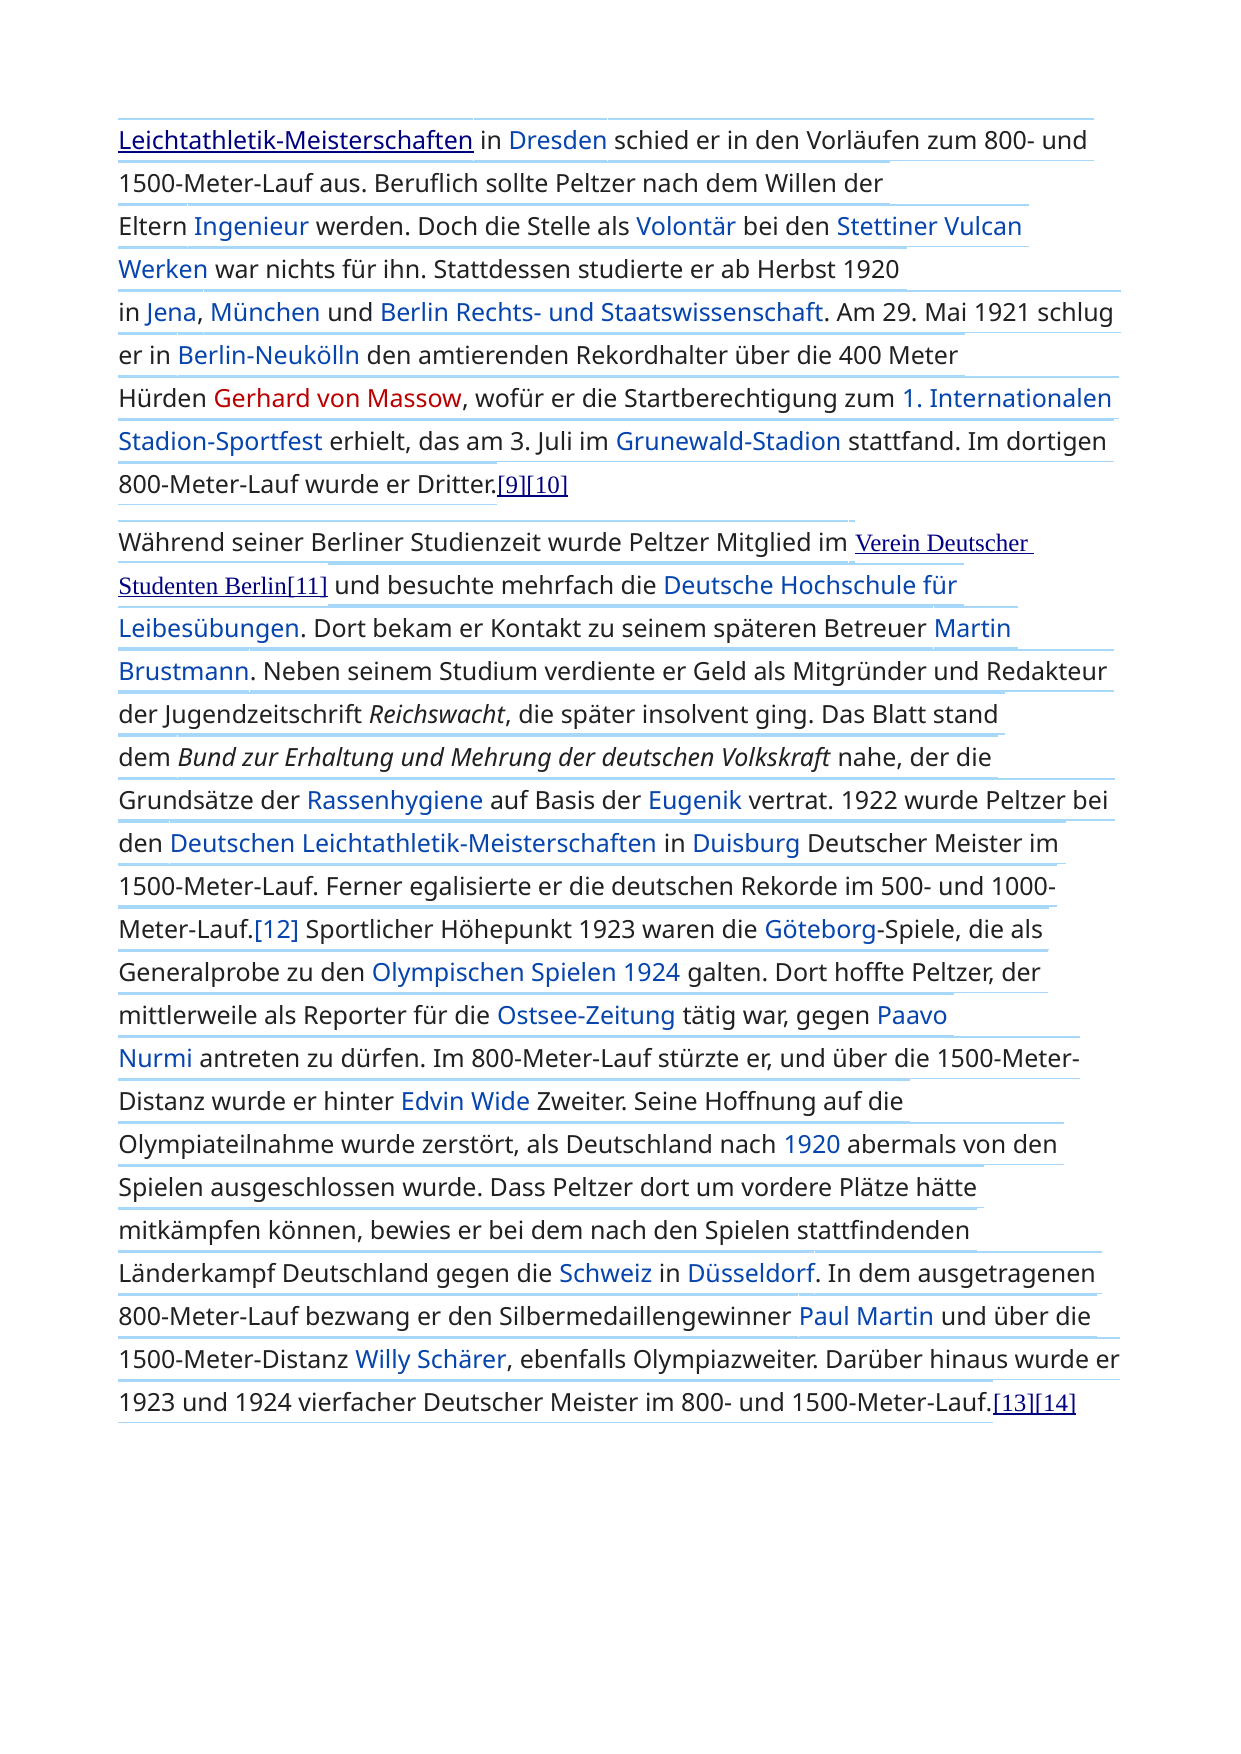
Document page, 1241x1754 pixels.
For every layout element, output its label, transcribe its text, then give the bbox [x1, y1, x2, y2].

text Leichtathletik-Meisterschaften in Dresden schied er in den Vorläufen zum 800- und 1500-Meter-Lauf aus. Beruflich sollte Peltzer nach dem Willen der Eltern Ingenieur werden. Doch die Stelle als Volontär bei den Stettiner Vulcan Werken war nichts für ihn. Stattdessen studierte er ab Herbst 1920 in Jena, München und Berlin Rechts- und Staatswissenschaft. Am 29. Mai 1921 schlug er in Berlin-Neukölln den amtierenden Rekordhalter über die 400 Meter Hürden Gerhard von Massow, wofür er die Startberechtigung zum 1. Internationalen Stadion-Sportfest erhielt, das am 3. Juli im Grunewald-Stadion stattfand. Im dortigen 800-Meter-Lauf wurde er Dritter.[9][10] [118, 118, 1122, 505]
text Während seiner Berliner Studienzeit wurde Peltzer Mitglied im Verein Deutscher Studenten Berlin[11] und besuchte mehrfach die Deutsche Hochschule für Leibesübungen. Dort bekam er Kontakt zu seinem späteren Betreuer Martin Brustmann. Neben seinem Studium verdiente er Geld als Mitgründer und Redakteur der Jugendzeitschrift Reichswacht, die später insolvent ging. Das Blatt stand dem Bund zur Erhaltung und Mehrung der deutschen Volkskraft nahe, der die Grundsätze der Rassenhygiene auf Basis der Eugenik vertrat. 1922 wurde Peltzer bei den Deutschen Leichtathletik-Meisterschaften in Duisburg Deutscher Meister im 1500-Meter-Lauf. Ferner egalisierte er die deutschen Rekorde im 500- und 1000-Meter-Lauf.[12] Sportlicher Höhepunkt 1923 waren die Göteborg-Spiele, die als Generalprobe zu den Olympischen Spielen 1924 galten. Dort hoffte Peltzer, der mittlerweile als Reporter für die Ostsee-Zeitung tätig war, gegen Paavo Nurmi antreten zu dürfen. Im 800-Meter-Lauf stürzte er, und über die 1500-Meter-Distanz wurde er hinter Edvin Wide Zweiter. Seine Hoffnung auf die Olympiateilnahme wurde zerstört, als Deutschland nach 1920 abermals von den Spielen ausgeschlossen wurde. Dass Peltzer dort um vordere Plätze hätte mitkämpfen können, bewies er bei dem nach den Spielen stattfindenden Länderkampf Deutschland gegen die Schweiz in Düsseldorf. In dem ausgetragenen 800-Meter-Lauf bezwang er den Silbermedaillengewinner Paul Martin und über die 1500-Meter-Distanz Willy Schärer, ebenfalls Olympiazweiter. Darüber hinaus wurde er 1923 und 1924 vierfacher Deutscher Meister im 800- und 1500-Meter-Lauf.[13][14] [118, 520, 1122, 1423]
